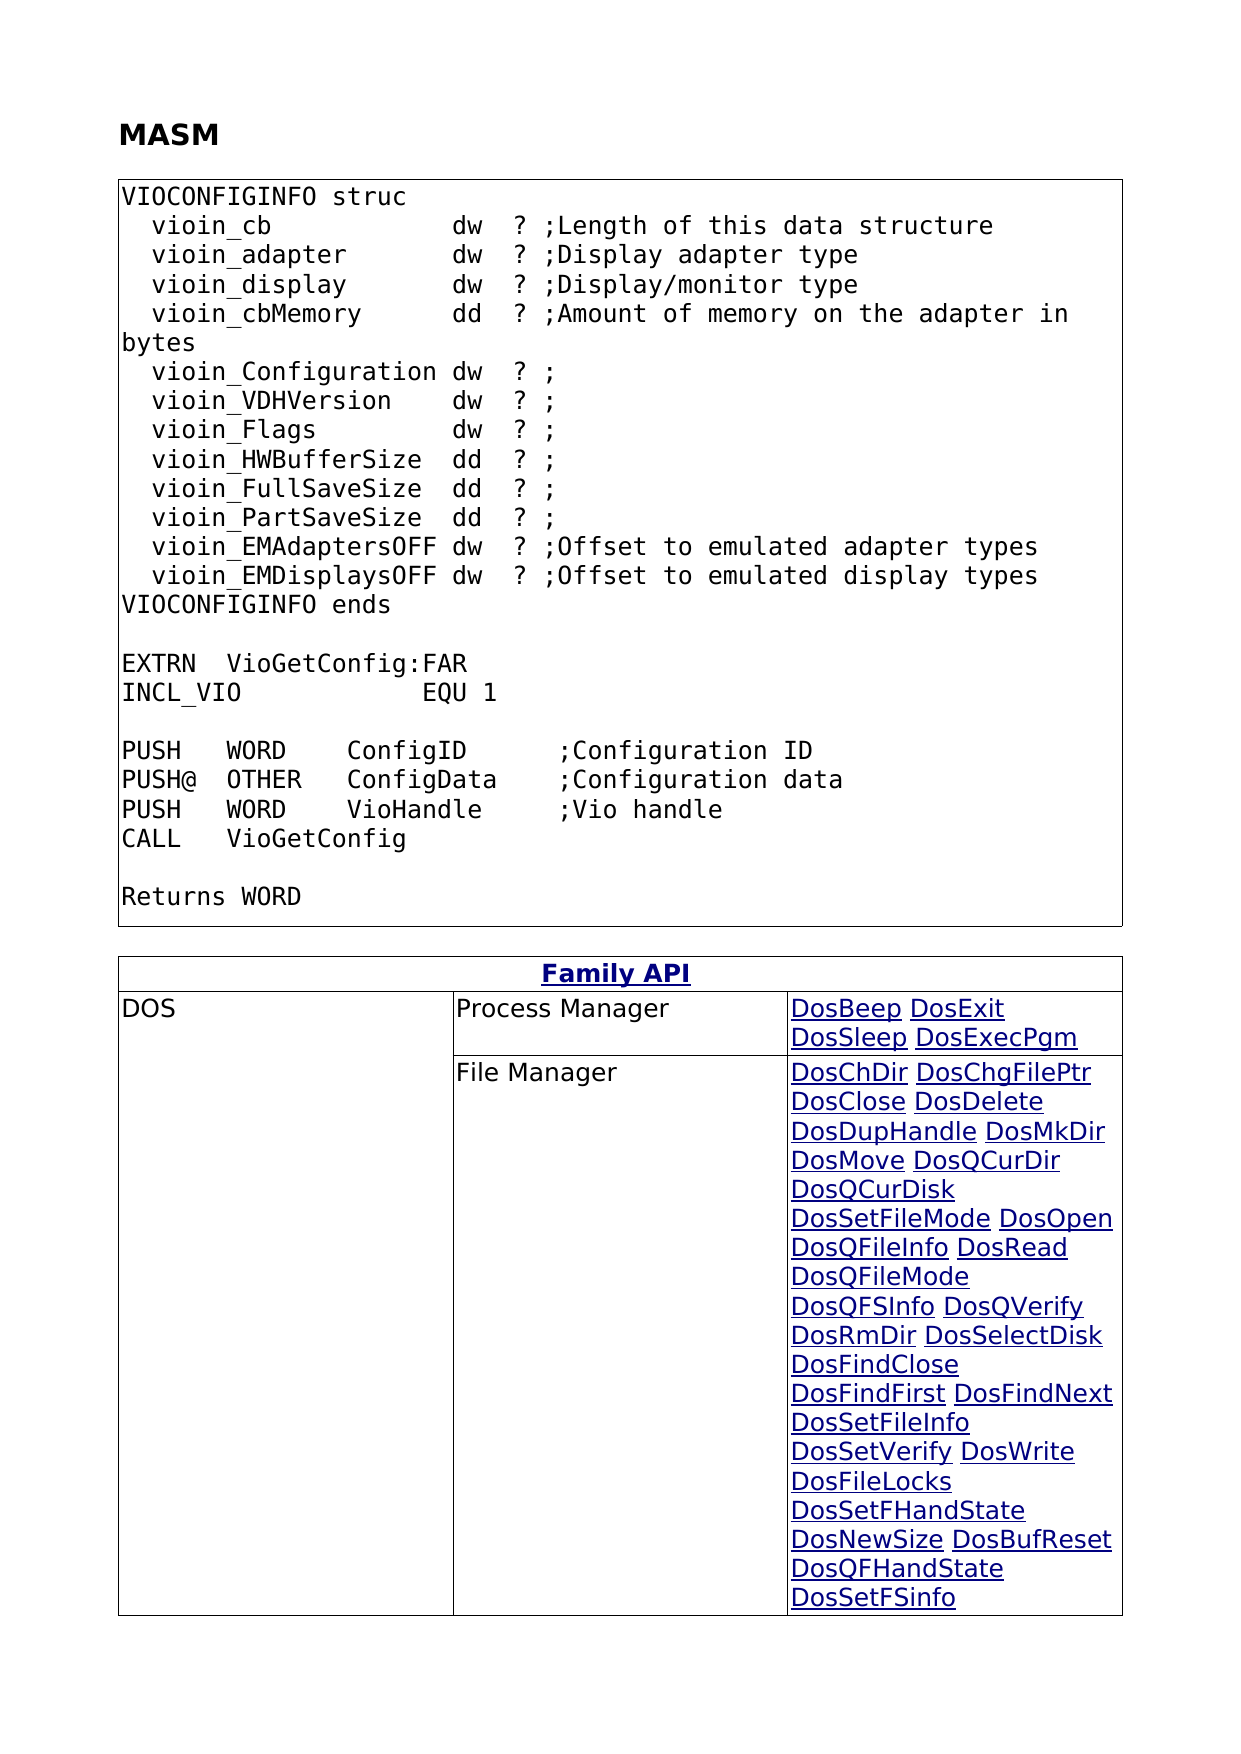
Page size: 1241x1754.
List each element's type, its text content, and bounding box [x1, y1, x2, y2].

table_cell File Manager [454, 1056, 787, 1615]
table_cell Process Manager [454, 992, 787, 1055]
table_header VIOCONFIGINFO struc vioin_cb dw ? ;Length of this data structure vioin_adapter dw ? ;Display adapter type vioin_display dw ? ;Display/monitor type vioin_cbMemory dd ? ;Amount of memory on the adapter in bytes vioin_Configuration dw ? ; vioin_VDHVersion dw ? ; vioin_Flags dw ? ; vioin_HWBufferSize dd ? ; vioin_FullSaveSize dd ? ; vioin_PartSaveSize dd ? ; vioin_EMAdaptersOFF dw ? ;Offset to emulated adapter types vioin_EMDisplaysOFF dw ? ;Offset to emulated display types VIOCONFIGINFO ends EXTRN VioGetConfig:FAR INCL_VIO EQU 1 PUSH WORD ConfigID ;Configuration ID PUSH@ OTHER ConfigData ;Configuration data PUSH WORD VioHandle ;Vio handle CALL VioGetConfig Returns WORD [119, 180, 1122, 926]
table_cell DosChDir DosChgFilePtr DosClose DosDelete DosDupHandle DosMkDir DosMove DosQCurDir DosQCurDisk DosSetFileMode DosOpen DosQFileInfo DosRead DosQFileMode DosQFSInfo DosQVerify DosRmDir DosSelectDisk DosFindClose DosFindFirst DosFindNext DosSetFileInfo DosSetVerify DosWrite DosFileLocks DosSetFHandState DosNewSize DosBufReset DosQFHandState DosSetFSinfo [788, 1056, 1122, 1615]
table_cell DosBeep DosExit DosSleep DosExecPgm [788, 992, 1122, 1055]
table_header Family API [119, 957, 1122, 991]
table_cell DOS [119, 992, 453, 1615]
subtitle MASM [118, 118, 1122, 152]
